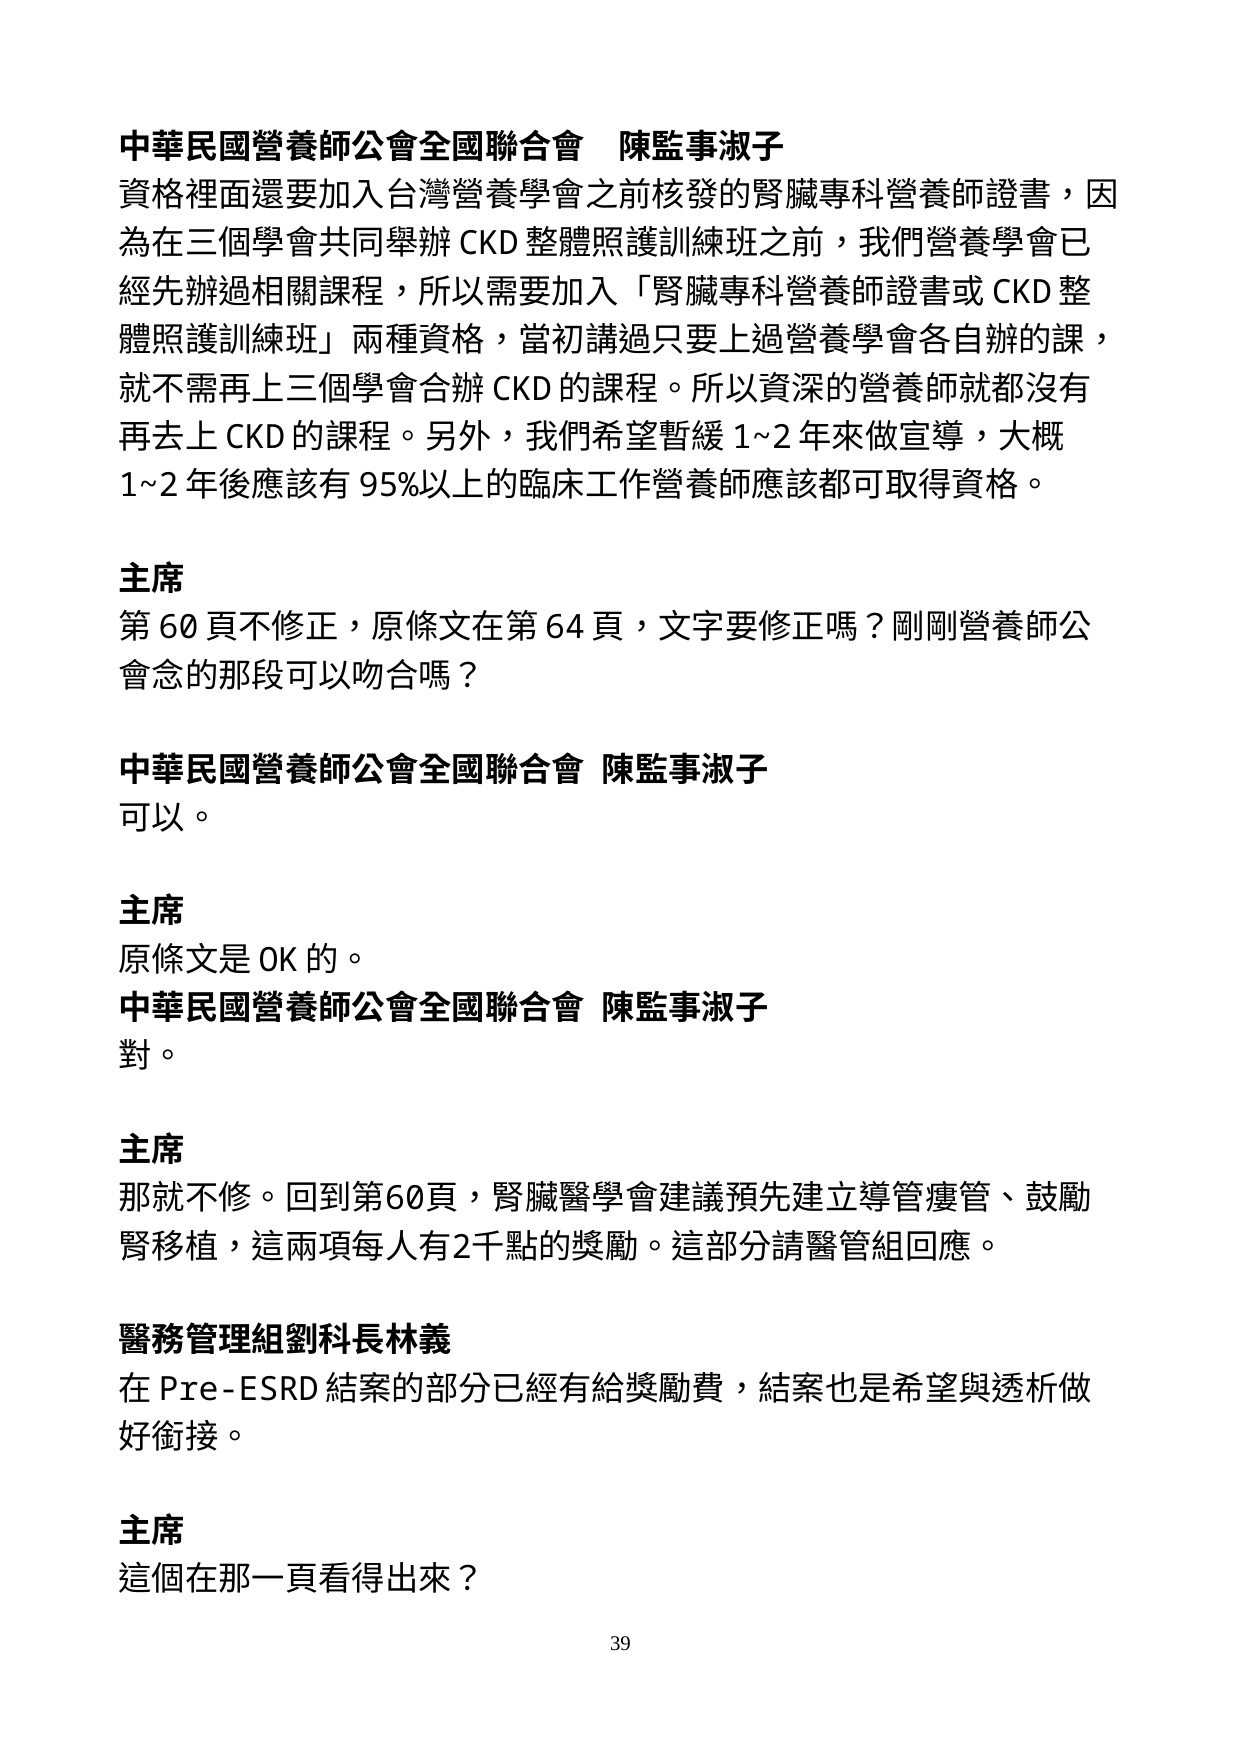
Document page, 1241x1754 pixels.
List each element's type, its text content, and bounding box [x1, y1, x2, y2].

text 主席 那就不修。回到第60頁，腎臟醫學會建議預先建立導管瘻管、鼓勵腎移植，這兩項每人有2千點的獎勵。這部分請醫管組回應。 [118, 1123, 1122, 1268]
text 中華民國營養師公會全國聯合會 陳監事淑子 [118, 981, 1122, 1029]
text 主席 第60頁不修正，原條文在第64頁，文字要修正嗎？剛剛營養師公會念的那段可以吻合嗎？ [118, 552, 1122, 697]
text 醫務管理組劉科長林義 [118, 1313, 1122, 1361]
text 資格裡面還要加入台灣營養學會之前核發的腎臟專科營養師證書，因為在三個學會共同舉辦CKD整體照護訓練班之前，我們營養學會已經先辦過相關課程，所以需要加入「腎臟專科營養師證書或CKD整體照護訓練班」兩種資格，當初講過只要上過營養學會各自辦的課，就不需再上三個學會合辦CKD的課程。所以資深的營養師就都沒有再去上CKD的課程。另外，我們希望暫緩1~2年來做宣導，大概1~2年後應該有95%以上的臨床工作營養師應該都可取得資格。 [118, 168, 1122, 507]
text 主席 原條文是OK的。 [118, 884, 1122, 981]
text 中華民國營養師公會全國聯合會 陳監事淑子 [118, 742, 1122, 791]
text 在Pre-ESRD結案的部分已經有給獎勵費，結案也是希望與透析做好銜接。 [118, 1361, 1122, 1458]
text 主席 這個在那一頁看得出來？ [118, 1503, 1122, 1600]
text 對。 [118, 1029, 1122, 1077]
text 中華民國營養師公會全國聯合會 陳監事淑子 [118, 120, 1122, 168]
text 可以。 [118, 791, 1122, 839]
